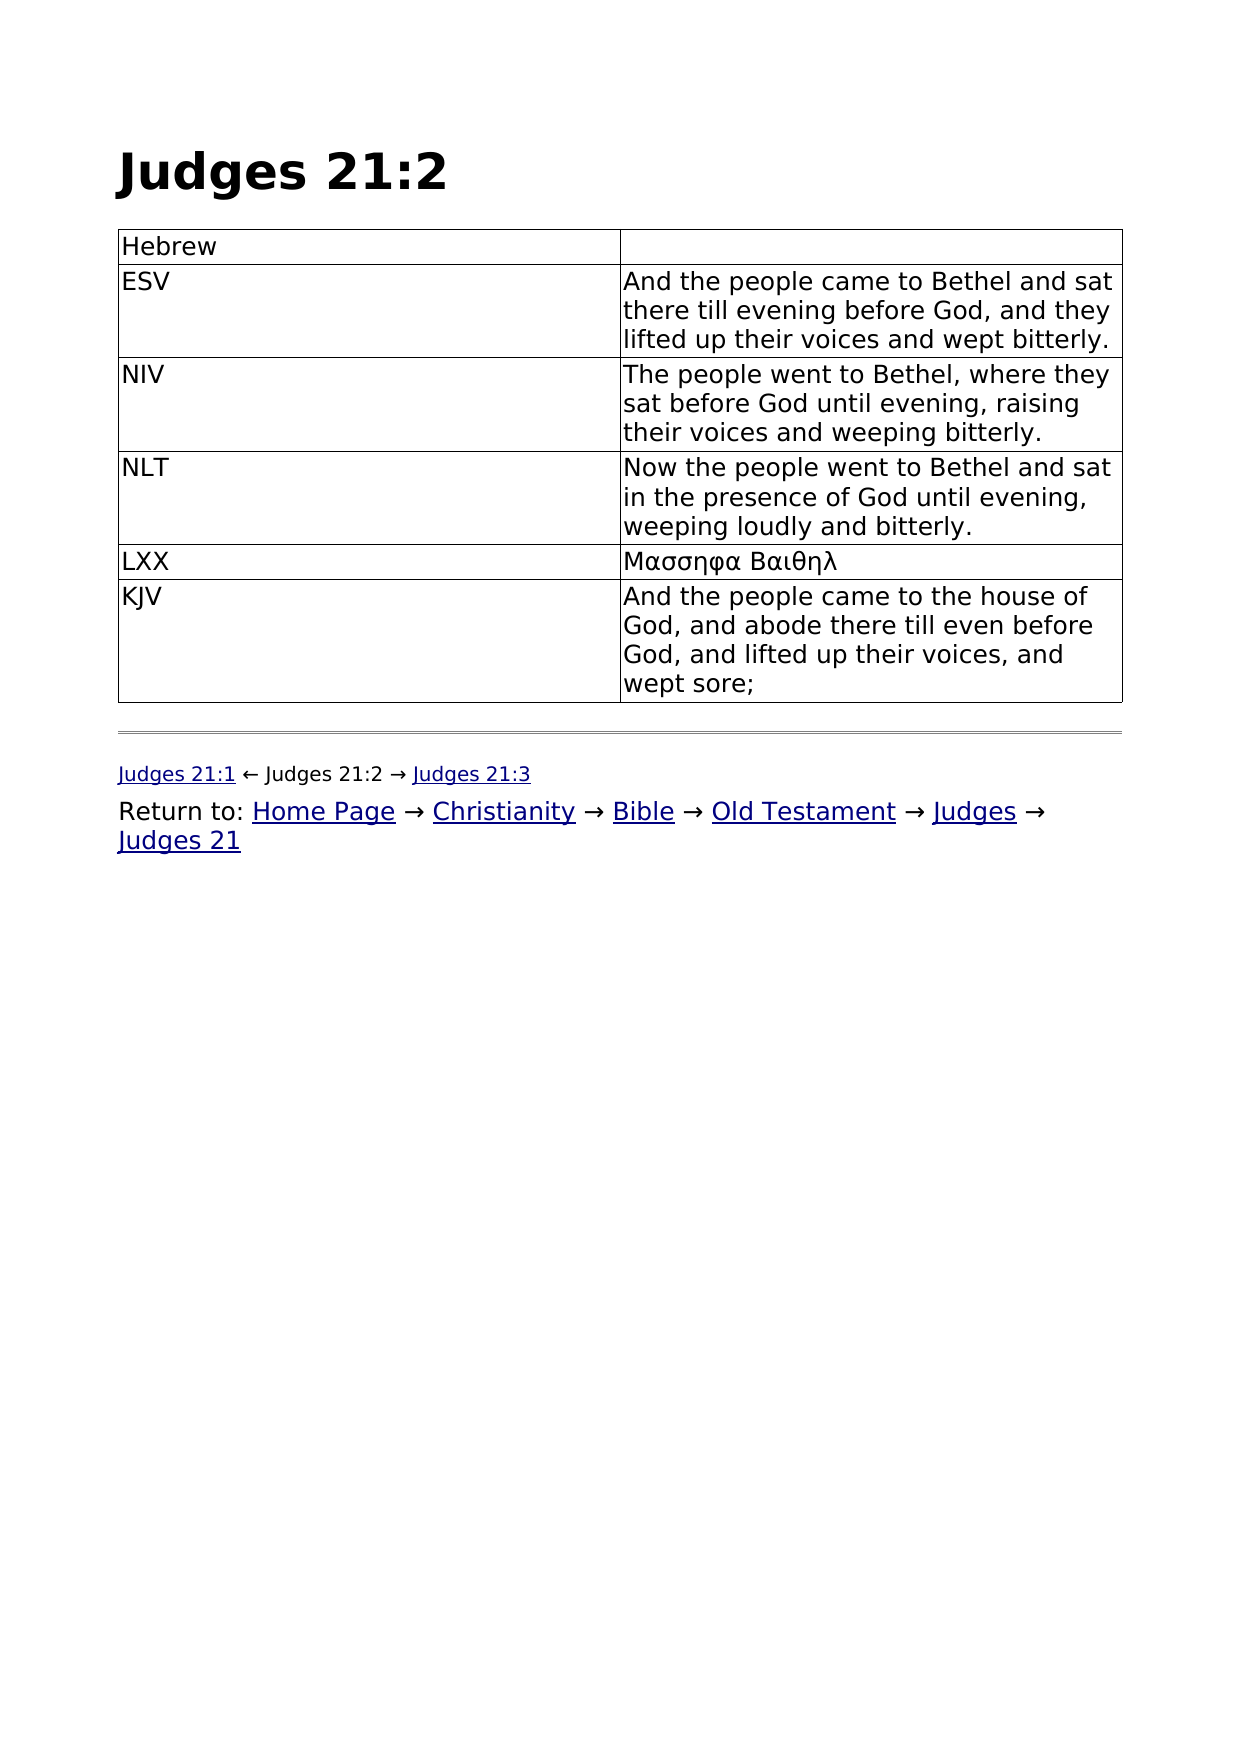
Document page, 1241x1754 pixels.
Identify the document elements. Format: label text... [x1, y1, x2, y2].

table_cell And the people came to the house of God, and abode there till even before God, and lifted up their voices, and wept sore; [621, 580, 1122, 702]
text Judges 21:1 ← Judges 21:2 → Judges 21:3 [118, 763, 1122, 797]
table_cell LXX [119, 545, 620, 579]
table_cell NLT [119, 452, 620, 544]
table_cell Now the people went to Bethel and sat in the presence of God until evening, weeping loudly and bitterly. [621, 452, 1122, 544]
table_cell KJV [119, 580, 620, 702]
text Return to: Home Page → Christianity → Bible → Old Testament → Judges → Judges 21 [118, 797, 1122, 855]
table_cell The people went to Bethel, where they sat before God until evening, raising their voices and weeping bitterly. [621, 358, 1122, 451]
table_cell ESV [119, 265, 620, 357]
table_header Hebrew [119, 230, 620, 264]
table_cell And the people came to Bethel and sat there till evening before God, and they lifted up their voices and wept bitterly. [621, 265, 1122, 357]
table_cell Μασσηφα Βαιθηλ [621, 545, 1122, 579]
subtitle Judges 21:2 [118, 143, 1122, 201]
table_header [621, 230, 1122, 264]
table_cell NIV [119, 358, 620, 451]
